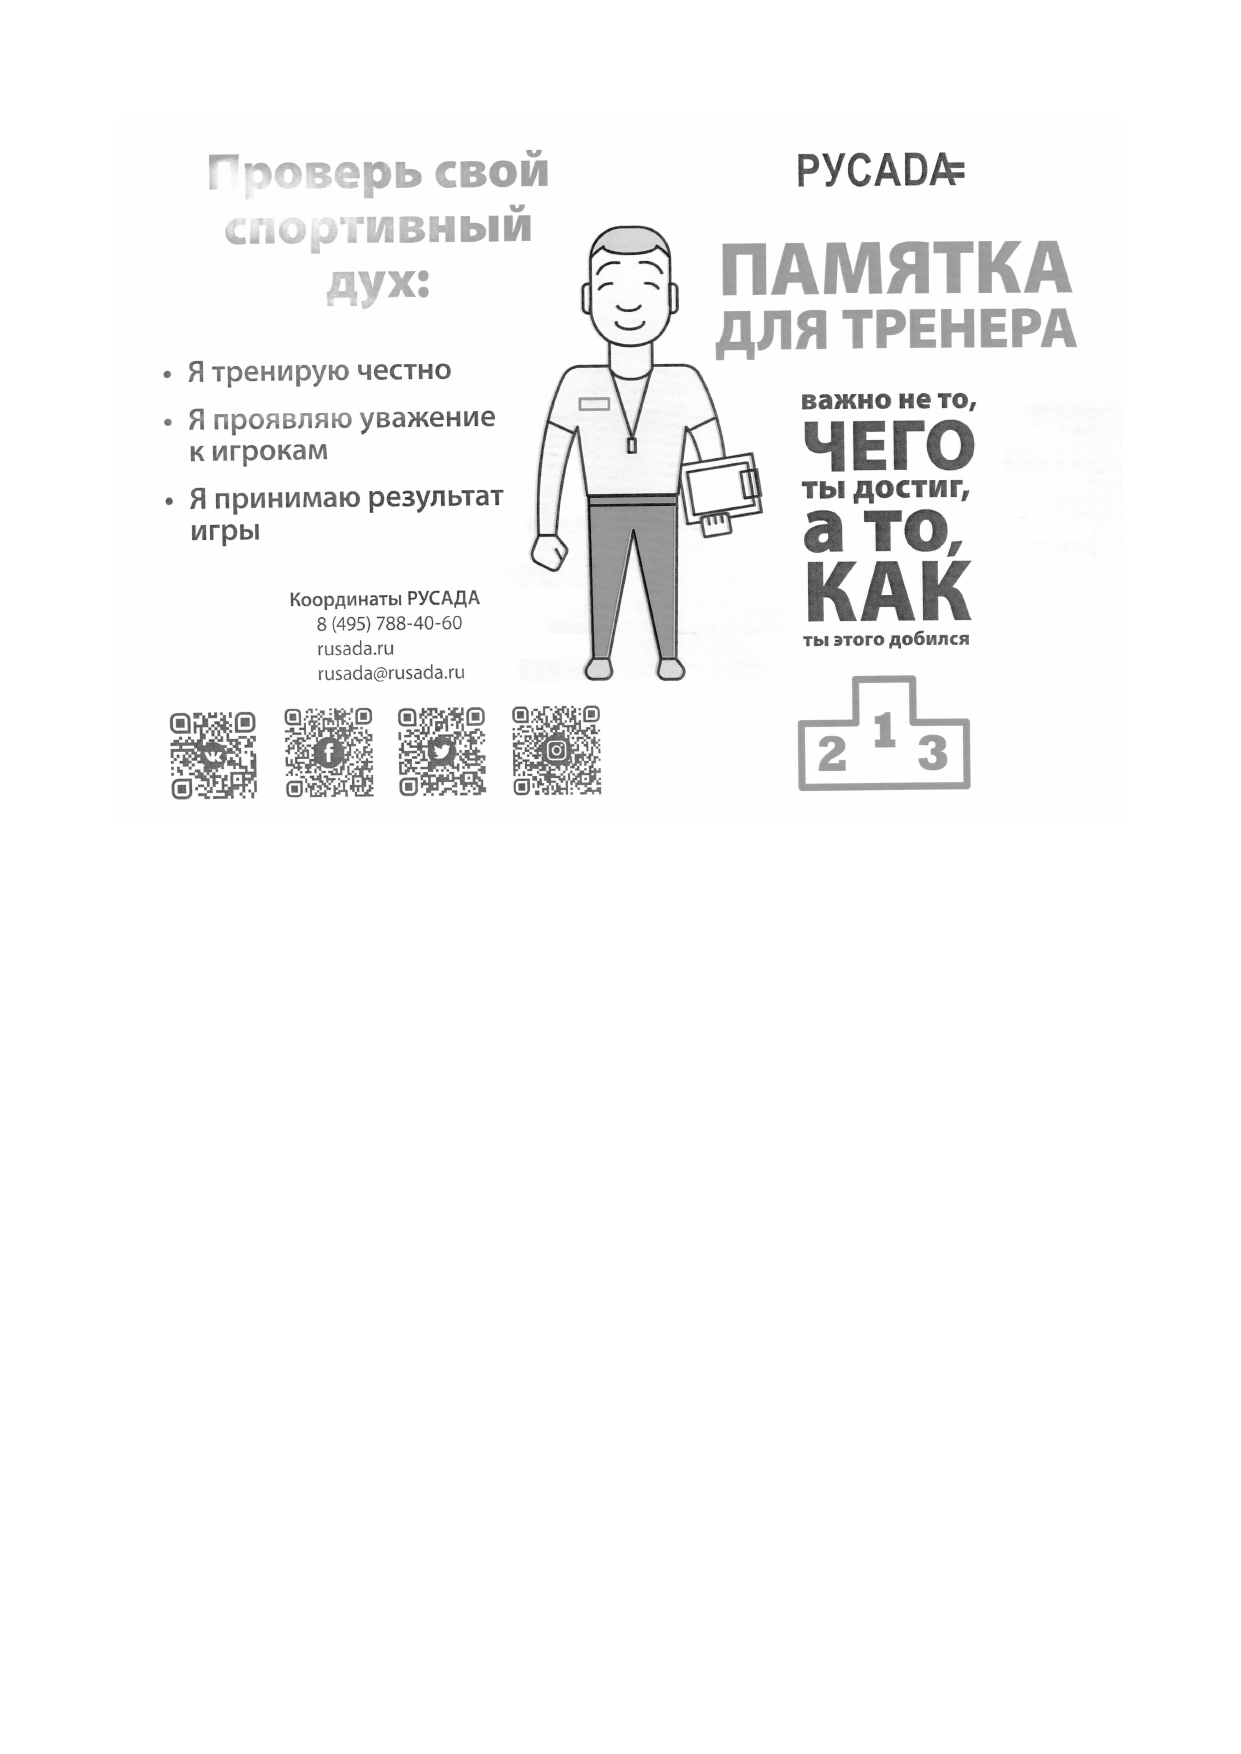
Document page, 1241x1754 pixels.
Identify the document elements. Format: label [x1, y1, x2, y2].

picture [118, 118, 1123, 824]
